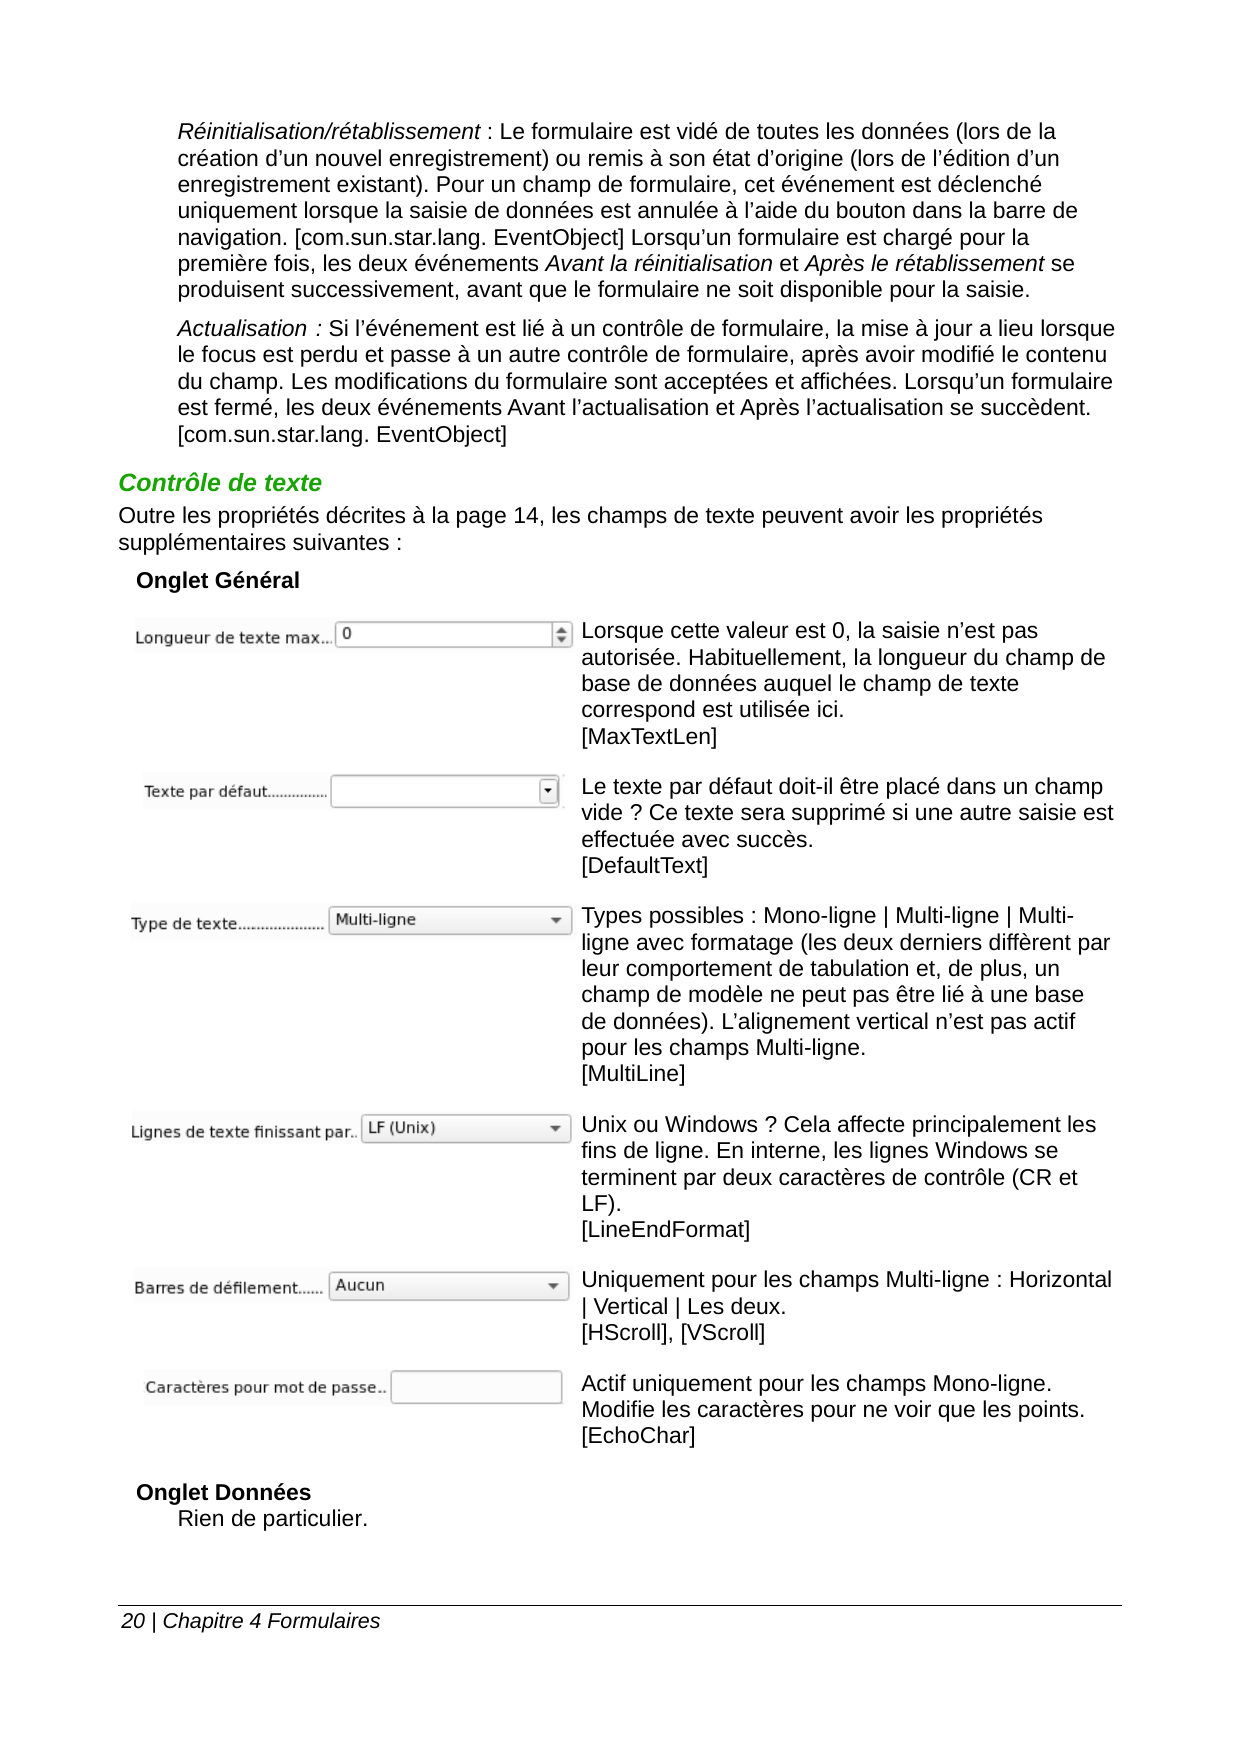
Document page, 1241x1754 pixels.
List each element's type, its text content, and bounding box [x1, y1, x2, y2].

table_cell [132, 1145, 575, 1261]
table_cell Unix ou Windows ? Cela affecte principalement les fins de ligne. En interne, les lignes Windows se terminent par deux caractères de contrôle (CR et LF). [LineEndFormat] [575, 1105, 1121, 1261]
text Outre les propriétés décrites à la page 13, les champs de texte peuvent avoir les propriétés supplémentaires suivantes : [118, 502, 1122, 555]
table_cell Types possibles : Mono-ligne | Multi-ligne | Multi-ligne avec formatage (les deux derniers diffèrent par leur comportement de tabulation et, de plus, un champ de modèle ne peut pas être lié à une base de données). L’alignement vertical n’est pas actif pour les champs Multi-ligne. [MultiLine] [575, 897, 1121, 1105]
table_header [132, 611, 575, 767]
table_cell [132, 1364, 575, 1467]
text Réinitialisation/rétablissement : Le formulaire est vidé de toutes les données (lors de la création d’un nouvel enregistrement) ou remis à son état d’origine (lors de l’édition d’un enregistrement existant). Pour un champ de formulaire, cet événement est déclenché uniquement lorsque la saisie de données est annulée à l’aide du bouton dans la barre de navigation. [com.sun.star.lang. EventObject] Lorsqu’un formulaire est chargé pour la première fois, les deux événements Avant la réinitialisation et Après le rétablissement se produisent successivement, avant que le formulaire ne soit disponible pour la saisie. [177, 118, 1122, 303]
table_cell Uniquement pour les champs Multi-ligne : Horizontal | Vertical | Les deux. [HScroll], [VScroll] [575, 1261, 1121, 1364]
table_cell [132, 897, 575, 902]
text Onglet Données [136, 1478, 1122, 1505]
table_cell [132, 767, 575, 897]
table_cell [132, 1105, 575, 1110]
table_cell Le texte par défaut doit-il être placé dans un champ vide ? Ce texte sera supprimé si une autre saisie est effectuée avec succès. [DefaultText] [575, 767, 1121, 897]
text Actualisation : Si l’événement est lié à un contrôle de formulaire, la mise à jour a lieu lorsque le focus est perdu et passe à un autre contrôle de formulaire, après avoir modifié le contenu du champ. Les modifications du formulaire sont acceptées et affichées. Lorsqu’un formulaire est fermé, les deux événements Avant l’actualisation et Après l’actualisation se succèdent. [com.sun.star.lang. EventObject] [177, 315, 1122, 447]
text Onglet Général [136, 567, 1122, 594]
table_header Lorsque cette valeur est 0, la saisie n’est pas autorisée. Habituellement, la longueur du champ de base de données auquel le champ de texte correspond est utilisée ici. [MaxTextLen] [575, 611, 1121, 767]
subtitle Contrôle de texte [118, 467, 1122, 496]
table_cell [132, 941, 575, 1105]
text Rien de particulier. [177, 1505, 1122, 1531]
table_cell Actif uniquement pour les champs Mono-ligne. Modifie les caractères pour ne voir que les points. [EchoChar] [575, 1364, 1121, 1467]
table_cell [132, 1261, 575, 1364]
